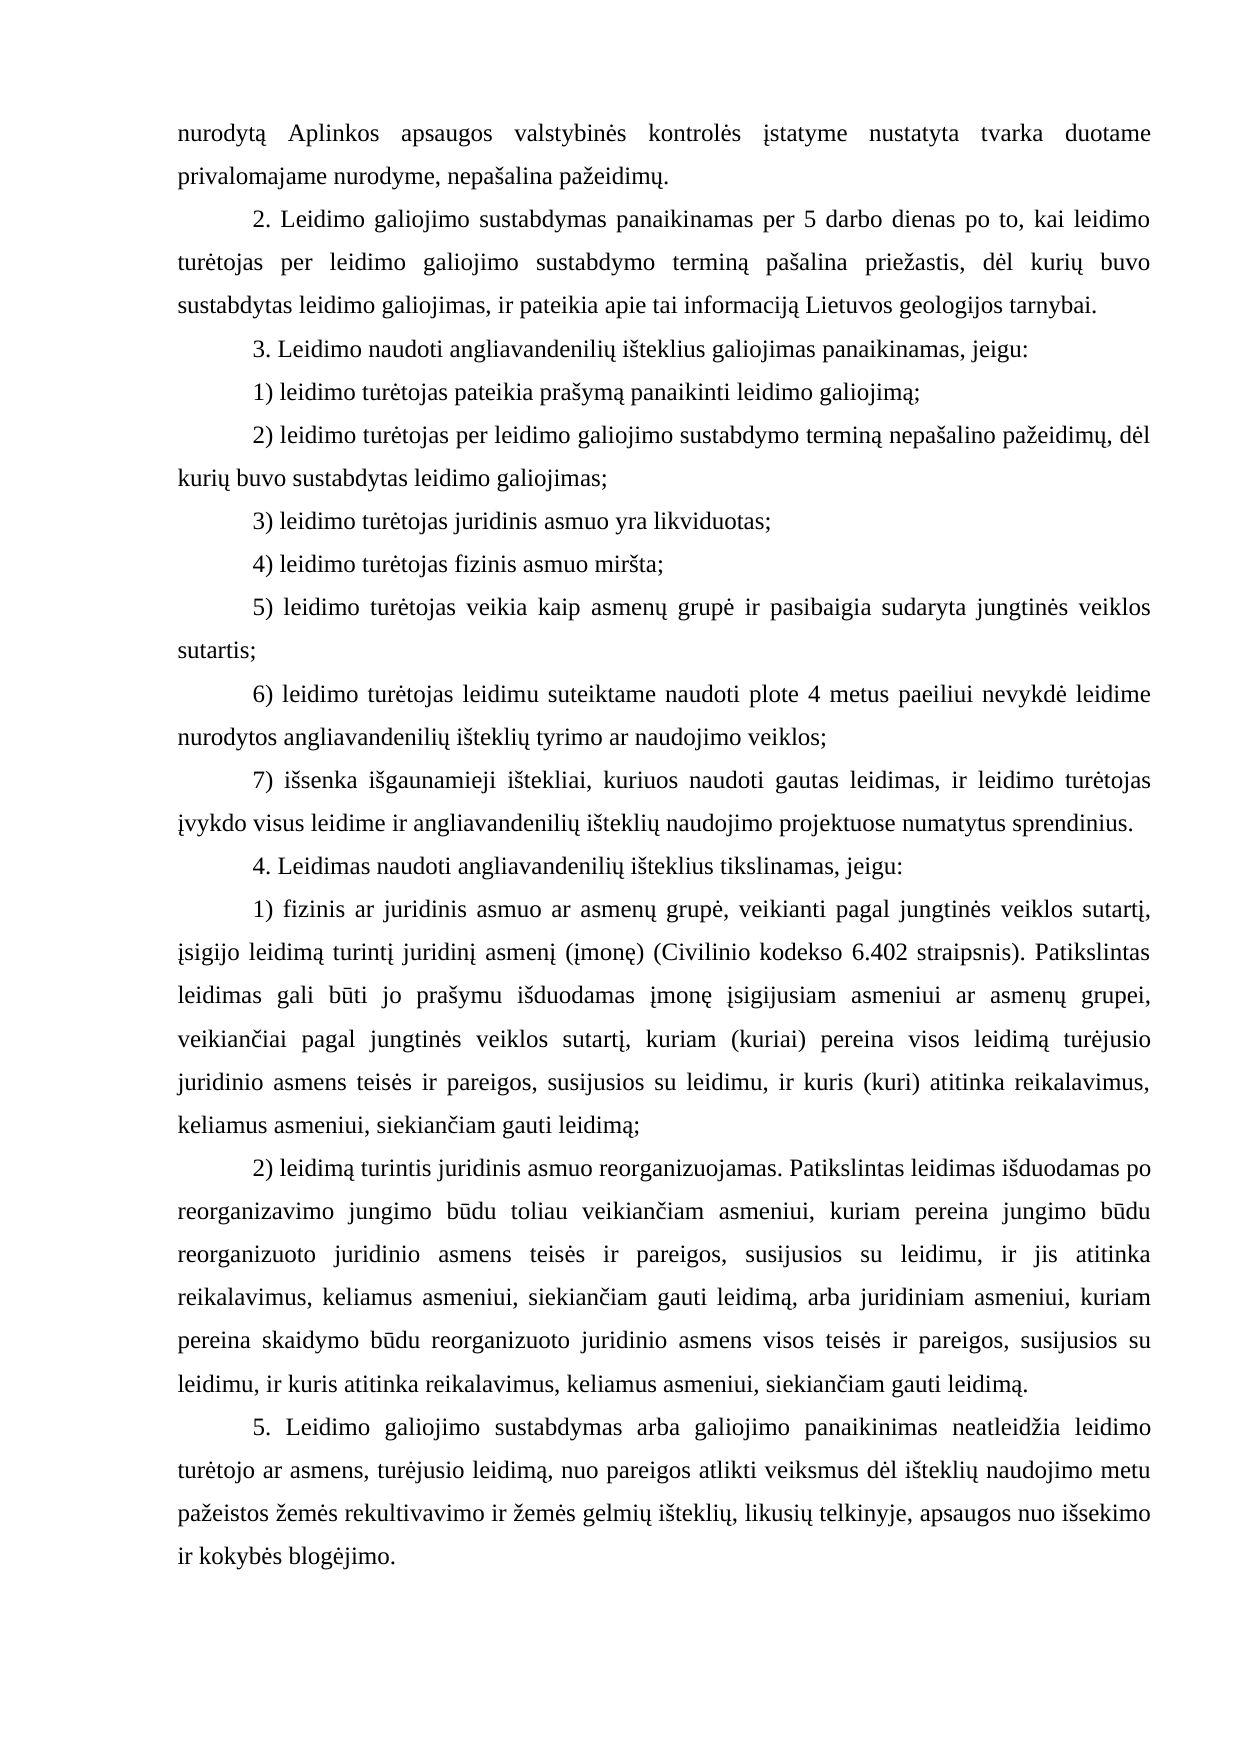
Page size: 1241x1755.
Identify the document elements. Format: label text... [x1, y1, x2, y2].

text 3. Leidimo naudoti angliavandenilių išteklius galiojimas panaikinamas, jeigu: [177, 334, 1152, 362]
text 5) leidimo turėtojas veikia kaip asmenų grupė ir pasibaigia sudaryta jungtinės veiklos sutartis; [177, 592, 1152, 664]
text 2. Leidimo galiojimo sustabdymas panaikinamas per 5 darbo dienas po to, kai leidimo turėtojas per leidimo galiojimo sustabdymo terminą pašalina priežastis, dėl kurių buvo sustabdytas leidimo galiojimas, ir pateikia apie tai informaciją Lietuvos geologijos tarnybai. [177, 204, 1152, 319]
text 3) leidimo turėtojas juridinis asmuo yra likviduotas; [177, 506, 1152, 535]
text 5. Leidimo galiojimo sustabdymas arba galiojimo panaikinimas neatleidžia leidimo turėtojo ar asmens, turėjusio leidimą, nuo pareigos atlikti veiksmus dėl išteklių naudojimo metu pažeistos žemės rekultivavimo ir žemės gelmių išteklių, likusių telkinyje, apsaugos nuo išsekimo ir kokybės blogėjimo. [177, 1412, 1152, 1570]
text 2) leidimo turėtojas per leidimo galiojimo sustabdymo terminą nepašalino pažeidimų, dėl kurių buvo sustabdytas leidimo galiojimas; [177, 420, 1152, 492]
text 1) fizinis ar juridinis asmuo ar asmenų grupė, veikianti pagal jungtinės veiklos sutartį, įsigijo leidimą turintį juridinį asmenį (įmonę) (Civilinio kodekso 6.402 straipsnis). Patikslintas leidimas gali būti jo prašymu išduodamas įmonę įsigijusiam asmeniui ar asmenų grupei, veikiančiai pagal jungtinės veiklos sutartį, kuriam (kuriai) pereina visos leidimą turėjusio juridinio asmens teisės ir pareigos, susijusios su leidimu, ir kuris (kuri) atitinka reikalavimus, keliamus asmeniui, siekiančiam gauti leidimą; [177, 894, 1152, 1139]
text 4. Leidimas naudoti angliavandenilių išteklius tikslinamas, jeigu: [177, 851, 1152, 880]
text 2) leidimą turintis juridinis asmuo reorganizuojamas. Patikslintas leidimas išduodamas po reorganizavimo jungimo būdu toliau veikiančiam asmeniui, kuriam pereina jungimo būdu reorganizuoto juridinio asmens teisės ir pareigos, susijusios su leidimu, ir jis atitinka reikalavimus, keliamus asmeniui, siekiančiam gauti leidimą, arba juridiniam asmeniui, kuriam pereina skaidymo būdu reorganizuoto juridinio asmens visos teisės ir pareigos, susijusios su leidimu, ir kuris atitinka reikalavimus, keliamus asmeniui, siekiančiam gauti leidimą. [177, 1153, 1152, 1397]
text 7) išsenka išgaunamieji ištekliai, kuriuos naudoti gautas leidimas, ir leidimo turėtojas įvykdo visus leidime ir angliavandenilių išteklių naudojimo projektuose numatytus sprendinius. [177, 765, 1152, 837]
text 1) leidimo turėtojas pateikia prašymą panaikinti leidimo galiojimą; [177, 377, 1152, 406]
text 6) leidimo turėtojas leidimu suteiktame naudoti plote 4 metus paeiliui nevykdė leidime nurodytos angliavandenilių išteklių tyrimo ar naudojimo veiklos; [177, 679, 1152, 751]
text 4) leidimo turėtojas fizinis asmuo miršta; [177, 549, 1152, 578]
text nurodytą Aplinkos apsaugos valstybinės kontrolės įstatyme nustatyta tvarka duotame privalomajame nurodyme, nepašalina pažeidimų. [177, 118, 1152, 190]
